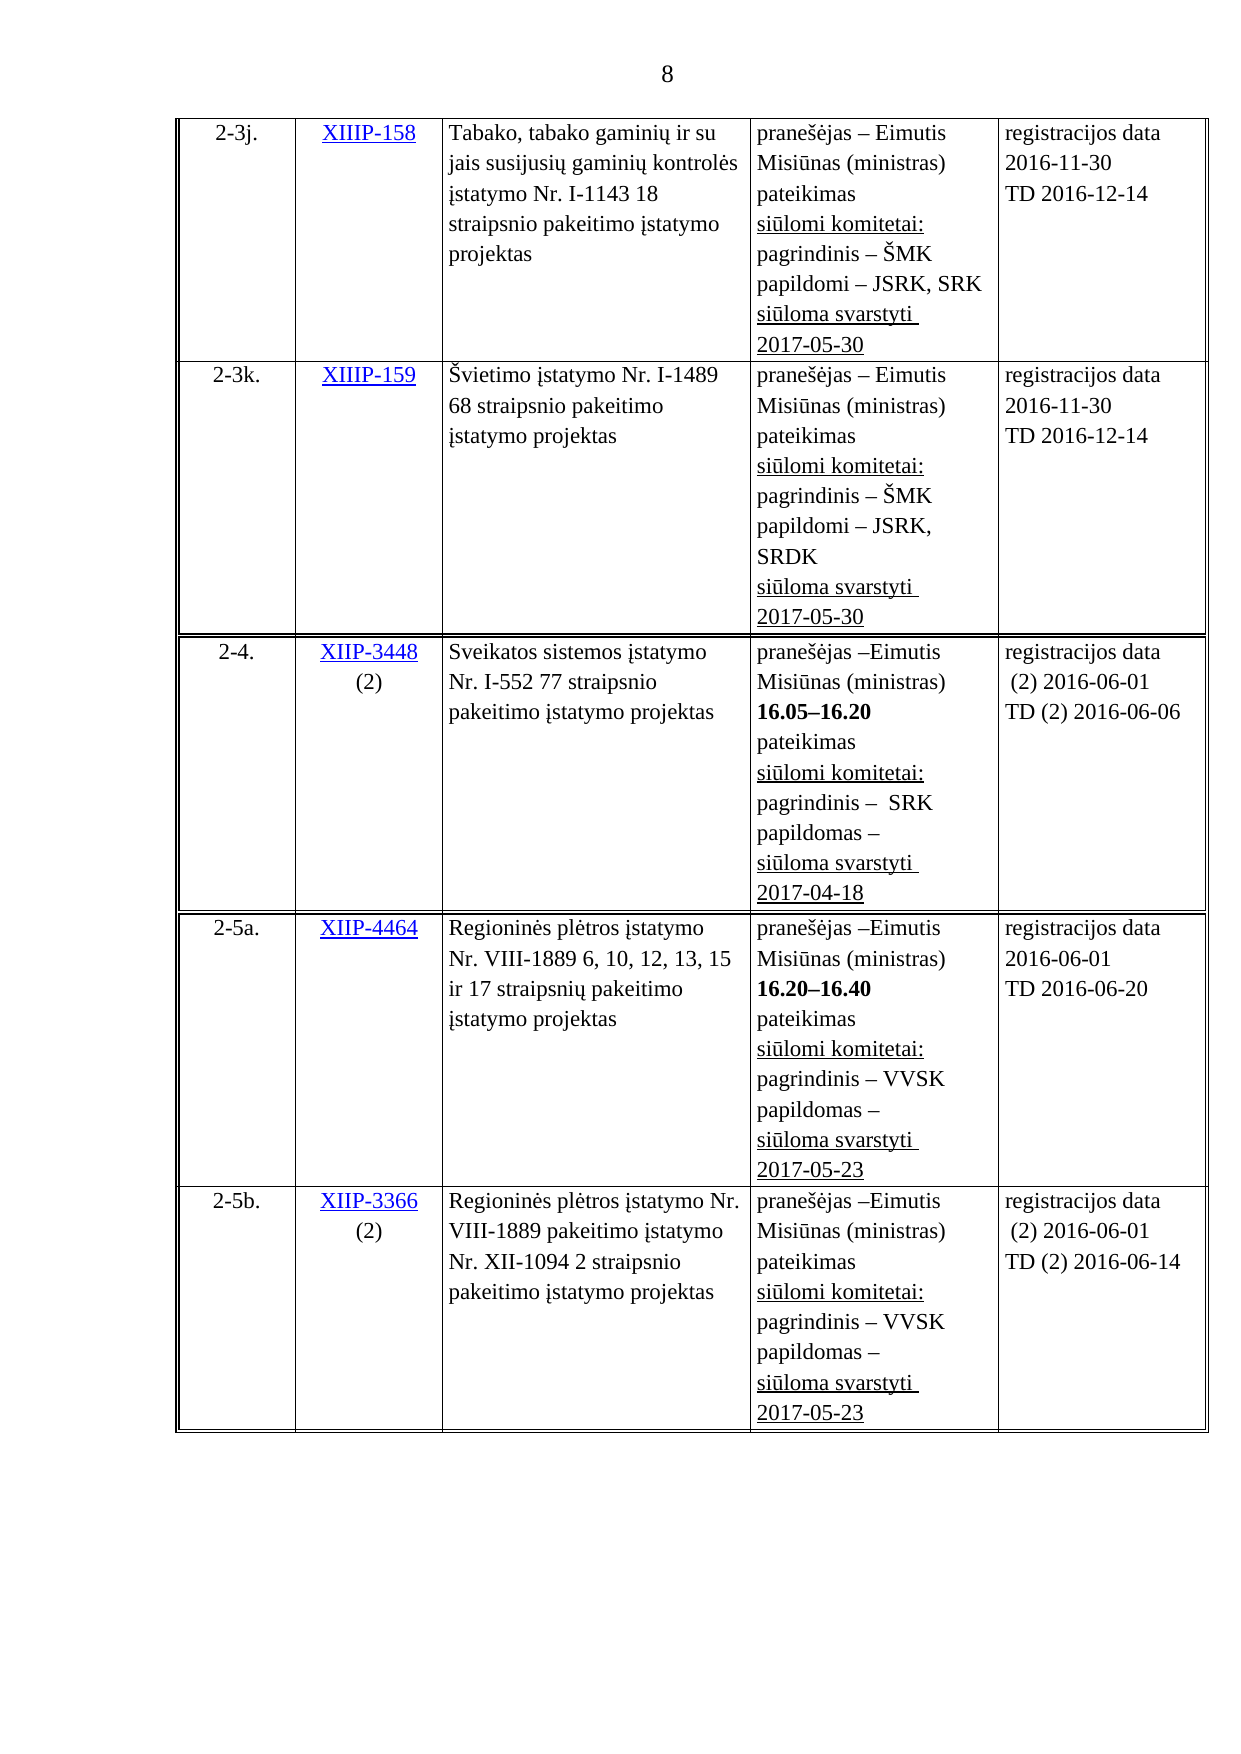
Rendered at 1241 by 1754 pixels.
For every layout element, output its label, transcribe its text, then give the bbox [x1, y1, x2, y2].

table_cell Regioninės plėtros įstatymo Nr. VIII-1889 6, 10, 12, 13, 15 ir 17 straipsnių pakeitimo įstatymo projektas [443, 915, 750, 1186]
table_cell registracijos data 2016-11-30 TD 2016-12-14 [999, 119, 1205, 361]
table_cell 2-4. [180, 638, 295, 910]
table_cell registracijos data (2) 2016-06-01 TD (2) 2016-06-06 [999, 638, 1205, 910]
table_cell registracijos data 2016-11-30 TD 2016-12-14 [999, 362, 1205, 633]
table_cell pranešėjas – Eimutis Misiūnas (ministras) pateikimas siūlomi komitetai: pagrindinis – ŠMK papildomi – JSRK, SRDK siūloma svarstyti 2017-05-30 [751, 362, 998, 633]
table_cell pranešėjas –Eimutis Misiūnas (ministras) pateikimas siūlomi komitetai: pagrindinis – VVSK papildomas – siūloma svarstyti 2017-05-23 [751, 1187, 998, 1429]
table_cell Švietimo įstatymo Nr. I-1489 68 straipsnio pakeitimo įstatymo projektas [443, 362, 750, 633]
table_cell Regioninės plėtros įstatymo Nr. VIII-1889 pakeitimo įstatymo Nr. XII-1094 2 straipsnio pakeitimo įstatymo projektas [443, 1187, 750, 1429]
table_cell XIIIP-158 [296, 119, 442, 361]
table_cell 2-5b. [180, 1187, 295, 1429]
table_cell XIIP-4464 [296, 915, 442, 1186]
table_cell XIIP-3366 (2) [296, 1187, 442, 1429]
table_cell pranešėjas –Eimutis Misiūnas (ministras) 16.20–16.40 pateikimas siūlomi komitetai: pagrindinis – VVSK papildomas – siūloma svarstyti 2017-05-23 [751, 915, 998, 1186]
table_cell 2-3k. [180, 362, 295, 633]
table_cell pranešėjas –Eimutis Misiūnas (ministras) 16.05–16.20 pateikimas siūlomi komitetai: pagrindinis – SRK papildomas – siūloma svarstyti 2017-04-18 [751, 638, 998, 910]
table_cell Sveikatos sistemos įstatymo Nr. I-552 77 straipsnio pakeitimo įstatymo projektas [443, 638, 750, 910]
table_cell pranešėjas – Eimutis Misiūnas (ministras) pateikimas siūlomi komitetai: pagrindinis – ŠMK papildomi – JSRK, SRK siūloma svarstyti 2017-05-30 [751, 119, 998, 361]
table_cell 2-5a. [180, 915, 295, 1186]
table_cell 2-3j. [180, 119, 295, 361]
table_cell registracijos data 2016-06-01 TD 2016-06-20 [999, 915, 1205, 1186]
table_cell Tabako, tabako gaminių ir su jais susijusių gaminių kontrolės įstatymo Nr. I-1143 18 straipsnio pakeitimo įstatymo projektas [443, 119, 750, 361]
table_cell XIIP-3448 (2) [296, 638, 442, 910]
table_cell registracijos data (2) 2016-06-01 TD (2) 2016-06-14 [999, 1187, 1205, 1429]
table_cell XIIIP-159 [296, 362, 442, 633]
